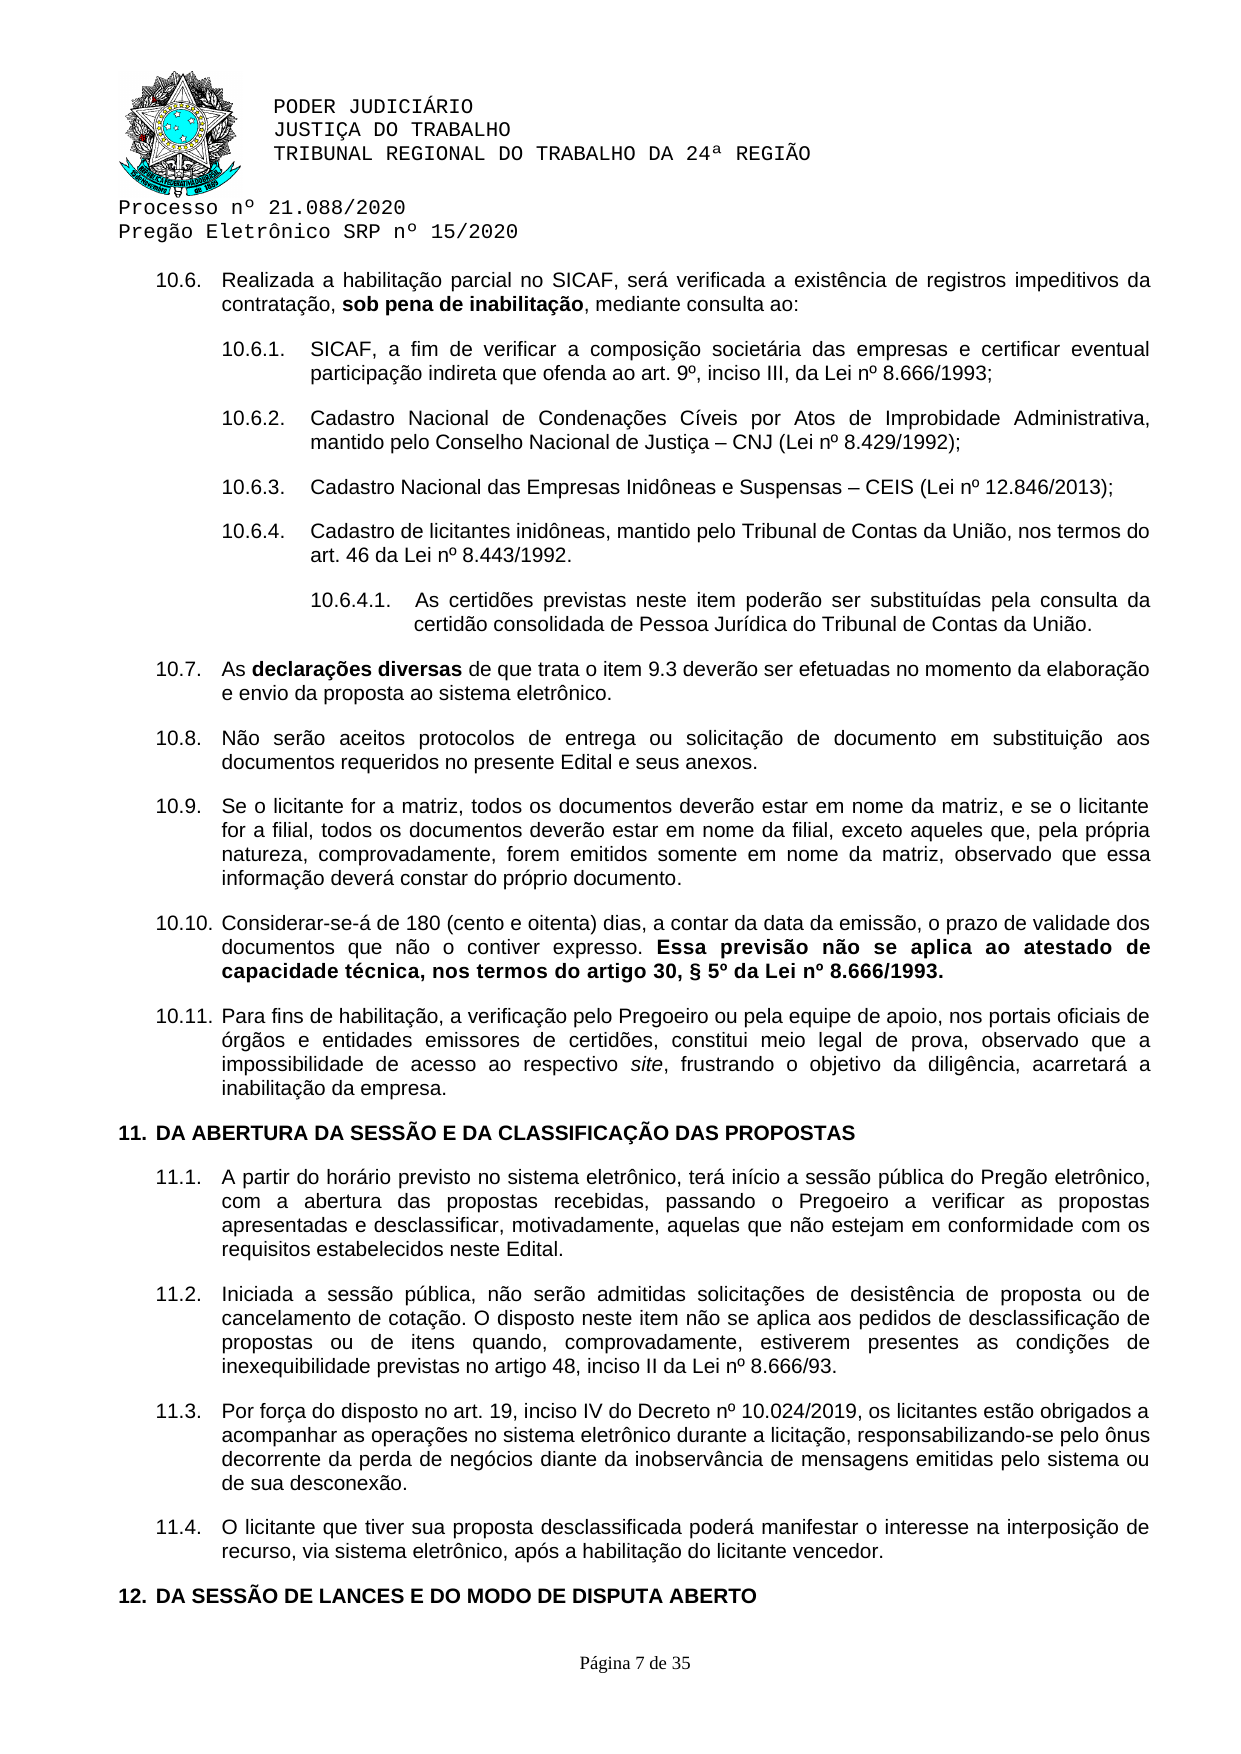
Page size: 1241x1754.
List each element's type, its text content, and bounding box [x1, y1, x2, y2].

list Realizada a habilitação parcial no SICAF, será verificada a existência de registros impeditivos da contratação, sob pena de inabilitação, mediante consulta ao: [155, 268, 1152, 316]
list As certidões previstas neste item poderão ser substituídas pela consulta da certidão consolidada de Pessoa Jurídica do Tribunal de Contas da União. [310, 588, 1152, 636]
list Se o licitante for a matriz, todos os documentos deverão estar em nome da matriz, e se o licitante for a filial, todos os documentos deverão estar em nome da filial, exceto aqueles que, pela própria natureza, comprovadamente, forem emitidos somente em nome da matriz, observado que essa informação deverá constar do próprio documento. [155, 794, 1152, 890]
list Iniciada a sessão pública, não serão admitidas solicitações de desistência de proposta ou de cancelamento de cotação. O disposto neste item não se aplica aos pedidos de desclassificação de propostas ou de itens quando, comprovadamente, estiverem presentes as condições de inexequibilidade previstas no artigo 48, inciso II da Lei nº 8.666/93. [155, 1282, 1152, 1378]
list Para fins de habilitação, a verificação pelo Pregoeiro ou pela equipe de apoio, nos portais oficiais de órgãos e entidades emissores de certidões, constitui meio legal de prova, observado que a impossibilidade de acesso ao respectivo site, frustrando o objetivo da diligência, acarretará a inabilitação da empresa. [155, 1004, 1152, 1099]
list O licitante que tiver sua proposta desclassificada poderá manifestar o interesse na interposição de recurso, via sistema eletrônico, após a habilitação do licitante vencedor. [155, 1515, 1152, 1563]
list As declarações diversas de que trata o item 9.3 deverão ser efetuadas no momento da elaboração e envio da proposta ao sistema eletrônico. [155, 657, 1152, 705]
list A partir do horário previsto no sistema eletrônico, terá início a sessão pública do Pregão eletrônico, com a abertura das propostas recebidas, passando o Pregoeiro a verificar as propostas apresentadas e desclassificar, motivadamente, aquelas que não estejam em conformidade com os requisitos estabelecidos neste Edital. [155, 1165, 1152, 1261]
list Por força do disposto no art. 19, inciso IV do Decreto nº 10.024/2019, os licitantes estão obrigados a acompanhar as operações no sistema eletrônico durante a licitação, responsabilizando-se pelo ônus decorrente da perda de negócios diante da inobservância de mensagens emitidas pelo sistema ou de sua desconexão. [155, 1398, 1152, 1494]
list Cadastro Nacional das Empresas Inidôneas e Suspensas – CEIS (Lei nº 12.846/2013); [221, 474, 1152, 498]
list SICAF, a fim de verificar a composição societária das empresas e certificar eventual participação indireta que ofenda ao art. 9º, inciso III, da Lei nº 8.666/1993; [221, 337, 1152, 385]
list Cadastro de licitantes inidôneas, mantido pelo Tribunal de Contas da União, nos termos do art. 46 da Lei nº 8.443/1992. [221, 519, 1152, 567]
list Não serão aceitos protocolos de entrega ou solicitação de documento em substituição aos documentos requeridos no presente Edital e seus anexos. [155, 726, 1152, 773]
list Cadastro Nacional de Condenações Cíveis por Atos de Improbidade Administrativa, mantido pelo Conselho Nacional de Justiça – CNJ (Lei nº 8.429/1992); [221, 406, 1152, 454]
list da sESSÃO de LANCES e DO MODO DE DISPUTA ABERTO [118, 1584, 1152, 1608]
picture [118, 71, 243, 198]
list DA abertura da sessão e da classificação das propostas [118, 1120, 1152, 1144]
list Considerar-se-á de 180 (cento e oitenta) dias, a contar da data da emissão, o prazo de validade dos documentos que não o contiver expresso. Essa previsão não se aplica ao atestado de capacidade técnica, nos termos do artigo 30, § 5º da Lei nº 8.666/1993. [155, 911, 1152, 983]
